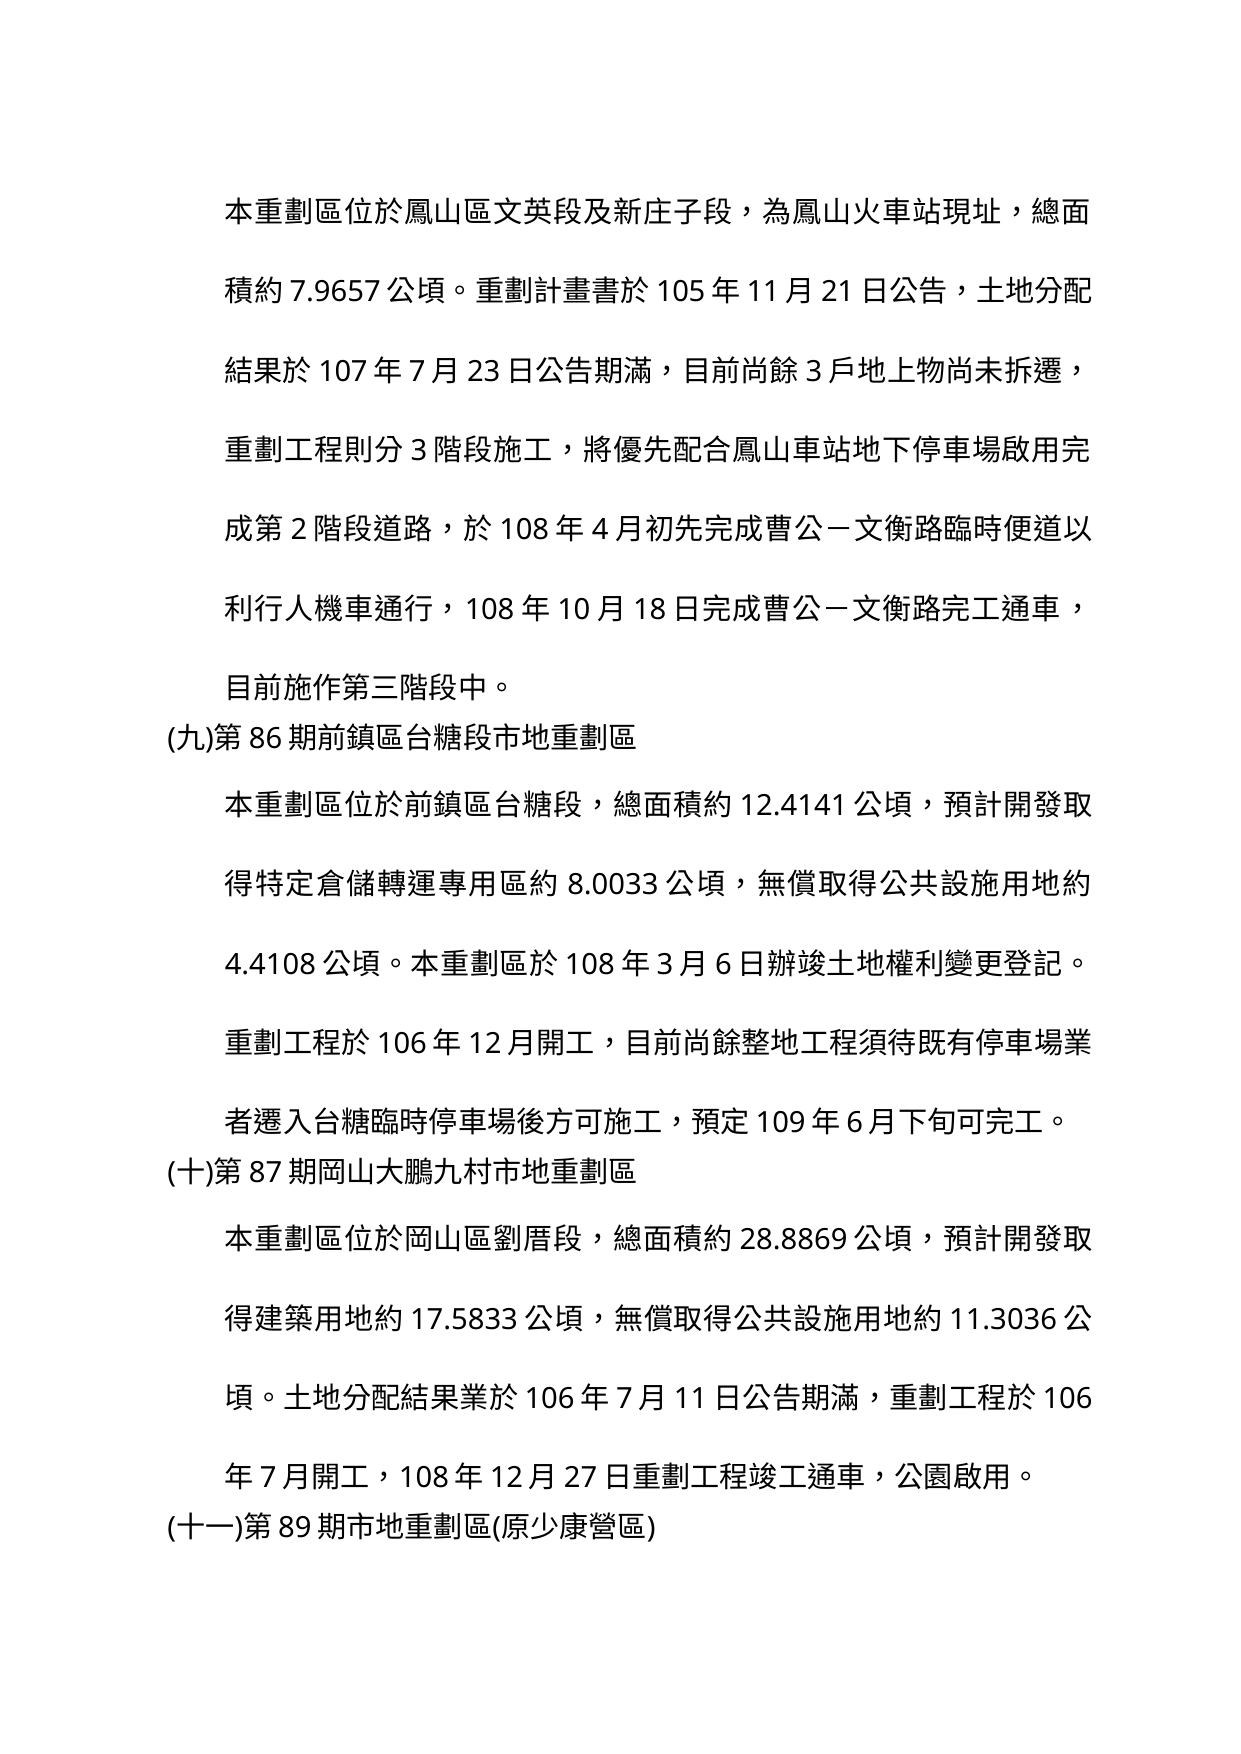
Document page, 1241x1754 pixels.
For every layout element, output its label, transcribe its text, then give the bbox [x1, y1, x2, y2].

text (十)第87期岡山大鵬九村市地重劃區 [148, 1153, 1092, 1190]
text 本重劃區位於岡山區劉厝段，總面積約28.8869公頃，預計開發取得建築用地約17.5833公頃，無償取得公共設施用地約11.3036公頃。土地分配結果業於106年7月11日公告期滿，重劃工程於106年7月開工，108年12月27日重劃工程竣工通車，公園啟用。 [224, 1190, 1092, 1508]
text 本重劃區位於前鎮區台糖段，總面積約12.4141公頃，預計開發取得特定倉儲轉運專用區約8.0033公頃，無償取得公共設施用地約4.4108公頃。本重劃區於108年3月6日辦竣土地權利變更登記。重劃工程於106年12月開工，目前尚餘整地工程須待既有停車場業者遷入台糖臨時停車場後方可施工，預定109年6月下旬可完工。 [224, 756, 1092, 1153]
text 本重劃區位於鳳山區文英段及新庄子段，為鳳山火車站現址，總面積約7.9657公頃。重劃計畫書於105年11月21日公告，土地分配結果於107年7月23日公告期滿，目前尚餘3戶地上物尚未拆遷，重劃工程則分3階段施工，將優先配合鳳山車站地下停車場啟用完成第2階段道路，於108年4月初先完成曹公－文衡路臨時便道以利行人機車通行，108年10月18日完成曹公－文衡路完工通車，目前施作第三階段中。 [224, 163, 1092, 718]
text (十一)第89期市地重劃區(原少康營區) [148, 1508, 1092, 1545]
text (九)第86期前鎮區台糖段市地重劃區 [148, 718, 1092, 756]
